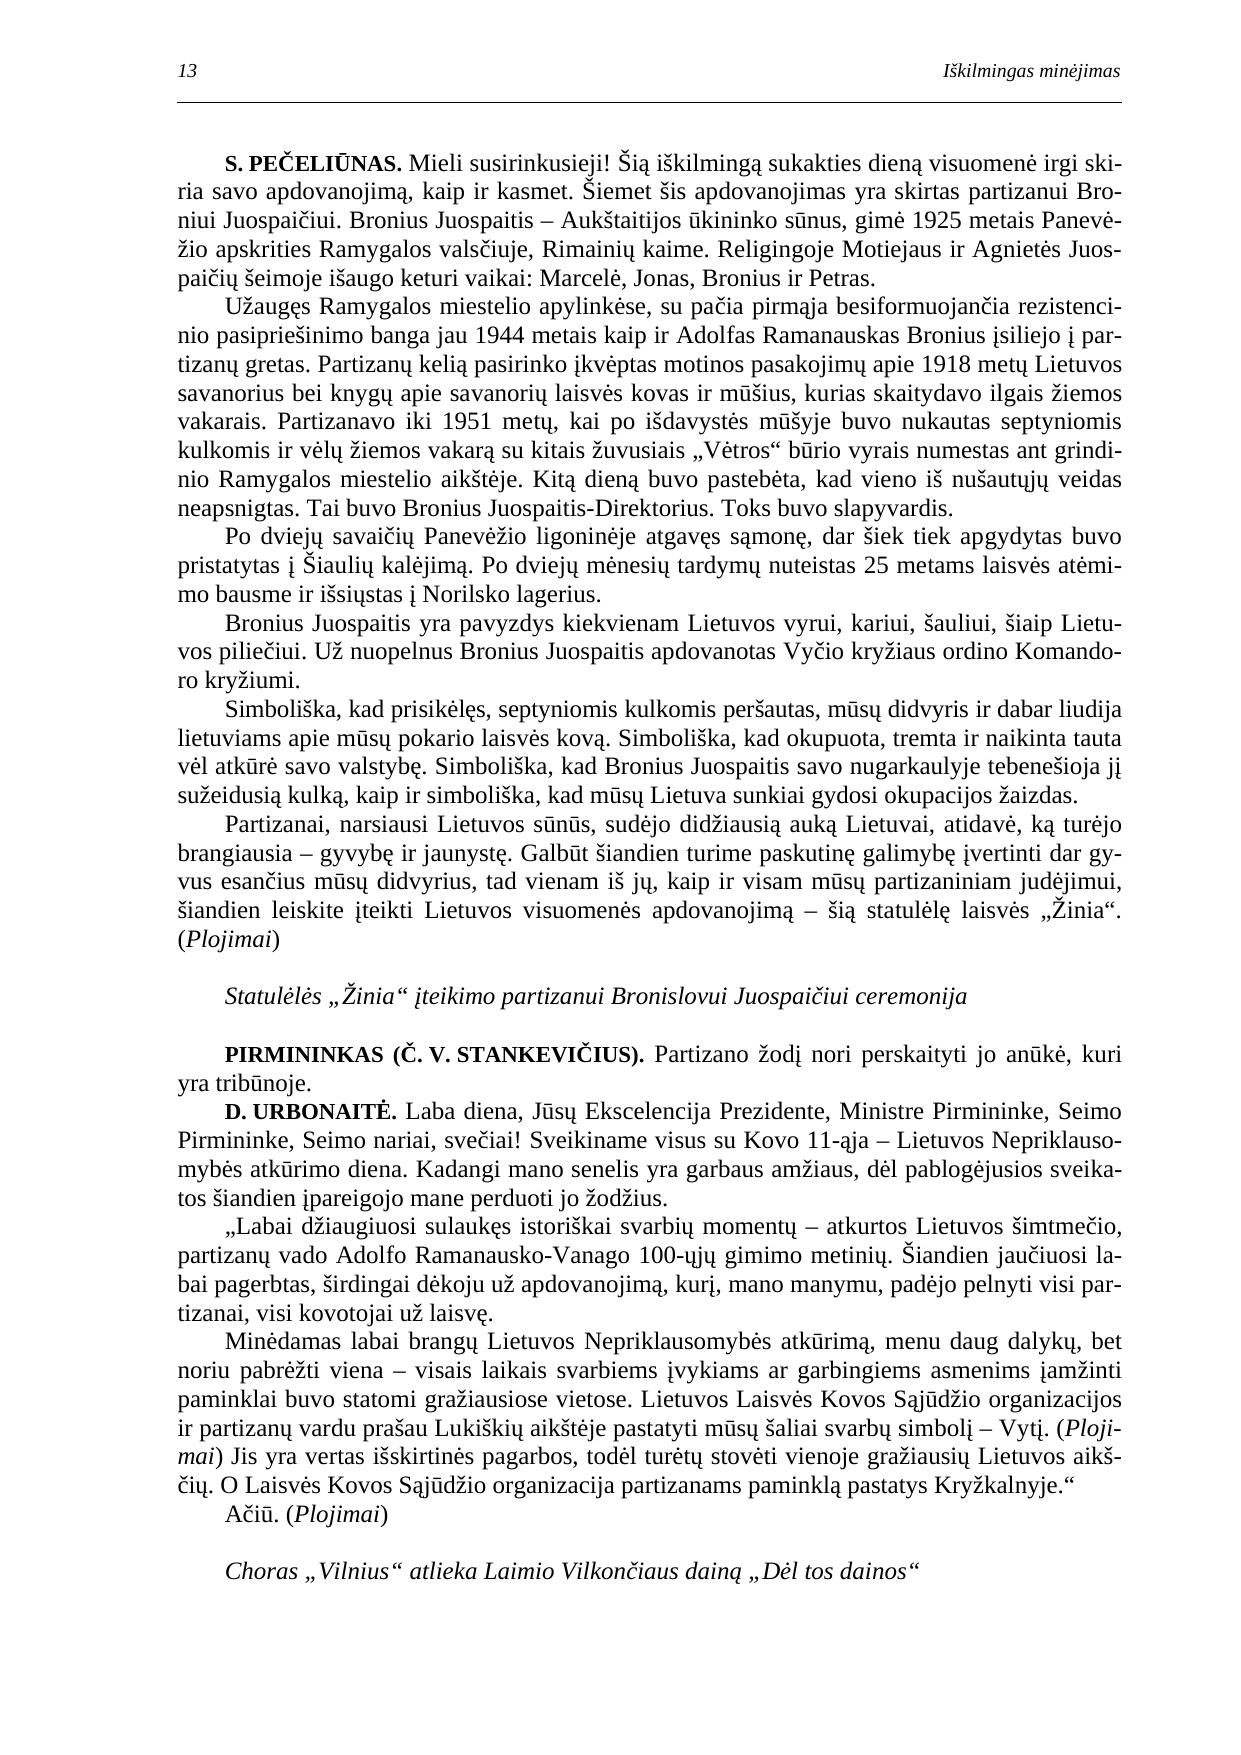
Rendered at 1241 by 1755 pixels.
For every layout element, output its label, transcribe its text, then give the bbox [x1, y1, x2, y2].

text S. PEČELIŪNAS. Mie­li su­si­rin­ku­sie­ji! Šią iš­kil­min­gą su­kak­ties die­ną vi­suo­me­nė ir­gi ski­ria sa­vo ap­do­va­no­ji­mą, kaip ir kas­met. Šie­met šis ap­do­va­no­ji­mas yra skir­tas par­ti­za­nui Bro­niui Juos­pai­čiui. Bro­nius Juos­pai­tis – Aukš­tai­ti­jos ūki­nin­ko sū­nus, gi­mė 1925 me­tais Pa­ne­vė­žio ap­skri­ties Ra­my­ga­los vals­čiu­je, Ri­mai­nių kai­me. Re­li­gin­go­je Mo­tie­jaus ir Ag­nie­tės Juos­pai­čių šei­mo­je iš­au­go ke­tu­ri vai­kai: Mar­ce­lė, Jo­nas, Bro­nius ir Pet­ras. [177, 148, 1122, 291]
text PIRMININKAS (Č. V. STANKEVIČIUS). Par­ti­za­no žo­dį no­ri per­skai­ty­ti jo anū­kė, ku­ri yra tri­bū­no­je. [177, 1039, 1122, 1096]
text Mi­nė­da­mas la­bai bran­gų Lie­tu­vos Ne­pri­klau­so­my­bės at­kū­ri­mą, me­nu daug da­ly­kų, bet no­riu pa­brėž­ti vie­na – vi­sais lai­kais svar­biems įvy­kiams ar gar­bin­giems as­me­nims įam­žin­ti pa­min­klai bu­vo sta­to­mi gra­žiau­sio­se vie­to­se. Lie­tu­vos Lais­vės Ko­vos Są­jū­džio or­ga­ni­za­ci­jos ir par­ti­za­nų var­du pra­šau Lu­kiš­kių aikš­tė­je pa­sta­ty­ti mū­sų ša­liai svar­bų sim­bo­lį – Vy­tį. (Plo­ji­mai) Jis yra ver­tas iš­skir­ti­nės pa­gar­bos, to­dėl tu­rė­tų sto­vė­ti vie­no­je gra­žiau­sių Lie­tu­vos aikš­čių. O Lais­vės Ko­vos Są­jū­džio or­ga­ni­za­ci­ja par­ti­za­nams pa­min­klą pa­sta­tys Kryž­kal­ny­je.“ [177, 1326, 1122, 1499]
text Bro­nius Juos­pai­tis yra pa­vyz­dys kiek­vie­nam Lie­tu­vos vy­rui, ka­riui, šau­liui, šiaip Lie­tu­vos pi­lie­čiui. Už nuo­pel­nus Bro­nius Juos­pai­tis ap­do­va­no­tas Vy­čio kry­žiaus or­di­no Ko­man­do­ro kry­žiu­mi. [177, 608, 1122, 694]
text Cho­ras „Vil­nius“ at­lie­ka Lai­mio Vil­kon­čiaus dai­ną „Dėl tos dai­nos“ [177, 1556, 1122, 1585]
text D. URBONAITĖ. La­ba die­na, Jū­sų Eks­ce­len­ci­ja Pre­zi­den­te, Mi­nist­re Pir­mi­nin­ke, Sei­mo Pir­mi­nin­ke, Sei­mo na­riai, sve­čiai! Svei­ki­na­me vi­sus su Ko­vo 11-ąja – Lie­tu­vos Ne­pri­klau­so­my­bės at­kū­ri­mo die­na. Ka­dan­gi ma­no se­ne­lis yra gar­baus am­žiaus, dėl pa­blo­gė­ju­sios svei­ka­tos šian­dien įpa­rei­go­jo ma­ne per­duo­ti jo žo­džius. [177, 1096, 1122, 1211]
text Par­ti­za­nai, nar­siau­si Lie­tu­vos sū­nūs, su­dė­jo di­džiau­sią au­ką Lie­tu­vai, ati­da­vė, ką tu­rė­jo bran­giau­sia – gy­vy­bę ir jau­nys­tę. Gal­būt šian­dien tu­ri­me pas­ku­ti­nę ga­li­my­bę įver­tin­ti dar gy­vus esan­čius mū­sų did­vy­rius, tad vie­nam iš jų, kaip ir vi­sam mū­sų par­ti­za­ni­niam ju­dė­ji­mui, šian­dien leis­ki­te įteik­ti Lie­tu­vos vi­suo­me­nės ap­do­va­no­ji­mą – šią sta­tu­lė­lę lais­vės „Ži­nia“. (Plo­ji­mai) [177, 809, 1122, 953]
text Sim­bo­liš­ka, kad pri­si­kė­lęs, sep­ty­nio­mis kul­ko­mis per­šau­tas, mū­sų did­vy­ris ir da­bar liu­di­ja lie­tu­viams apie mū­sų po­ka­rio lais­vės ko­vą. Sim­bo­liš­ka, kad oku­puo­ta, trem­ta ir nai­kin­ta tau­ta vėl at­kū­rė sa­vo vals­ty­bę. Sim­bo­liš­ka, kad Bro­nius Juos­pai­tis sa­vo nu­gar­kau­ly­je te­be­ne­šio­ja jį su­žei­du­sią kul­ką, kaip ir sim­bo­liš­ka, kad mū­sų Lie­tu­va sun­kiai gy­do­si oku­pa­ci­jos žaiz­das. [177, 694, 1122, 809]
text Ačiū. (Plo­ji­mai) [177, 1499, 1122, 1528]
text Sta­tu­lė­lės „Ži­nia“ įtei­ki­mo par­ti­za­nui Bro­nis­lo­vui Juos­pai­čiui ce­re­mo­ni­ja [177, 981, 1122, 1010]
text „La­bai džiau­giuo­si su­lau­kęs is­to­riš­kai svar­bių mo­men­tų – at­kur­tos Lie­tu­vos šimt­me­čio, par­ti­za­nų va­do Adol­fo Ra­ma­naus­ko-Va­na­go 100-ųjų gi­mi­mo me­ti­nių. Šian­dien jau­čiuo­si la­bai pa­gerb­tas, šir­din­gai dė­ko­ju už ap­do­va­no­ji­mą, ku­rį, ma­no ma­ny­mu, pa­dė­jo pel­ny­ti vi­si par­ti­za­nai, vi­si ko­vo­to­jai už lais­vę. [177, 1211, 1122, 1326]
text Po dvie­jų sa­vai­čių Pa­ne­vė­žio li­go­ni­nė­je at­ga­vęs są­mo­nę, dar šiek tiek ap­gy­dy­tas bu­vo pri­sta­ty­tas į Šiau­lių ka­lė­ji­mą. Po dvie­jų mė­ne­sių tar­dy­mų nu­teis­tas 25 me­tams lais­vės at­ėmi­mo baus­me ir iš­siųs­tas į No­rils­ko la­ge­rius. [177, 521, 1122, 608]
text Už­au­gęs Ra­my­galos mies­te­lio apy­lin­kė­se, su pa­čia pir­mą­ja be­si­for­muo­jan­čia re­zis­ten­ci­nio pa­si­prie­ši­ni­mo ban­ga jau 1944 me­tais kaip ir Adol­fas Ra­ma­naus­kas Bro­nius įsi­lie­jo į par­ti­za­nų gre­tas. Par­ti­za­nų ke­lią pa­si­rin­ko įkvėp­tas mo­ti­nos pa­sa­ko­ji­mų apie 1918 me­tų Lie­tu­vos sa­va­no­rius bei kny­gų apie sa­va­no­rių lais­vės ko­vas ir mū­šius, ku­rias skai­ty­da­vo il­gais žie­mos va­ka­rais. Par­ti­za­na­vo iki 1951 me­tų, kai po iš­da­vys­tės mū­šy­je bu­vo nu­kau­tas sep­ty­nio­mis kul­ko­mis ir vė­lų žie­mos va­ka­rą su ki­tais žu­vu­siais „Vėt­ros“ bū­rio vy­rais nu­mes­tas ant grin­di­nio Ra­my­ga­los mies­te­lio aikš­tė­je. Ki­tą die­ną bu­vo pa­ste­bė­ta, kad vie­no iš nu­šau­tų­jų vei­das ne­ap­snig­tas. Tai bu­vo Bro­nius Juos­pai­tis-Di­rek­to­rius. Toks bu­vo sla­py­var­dis. [177, 291, 1122, 521]
